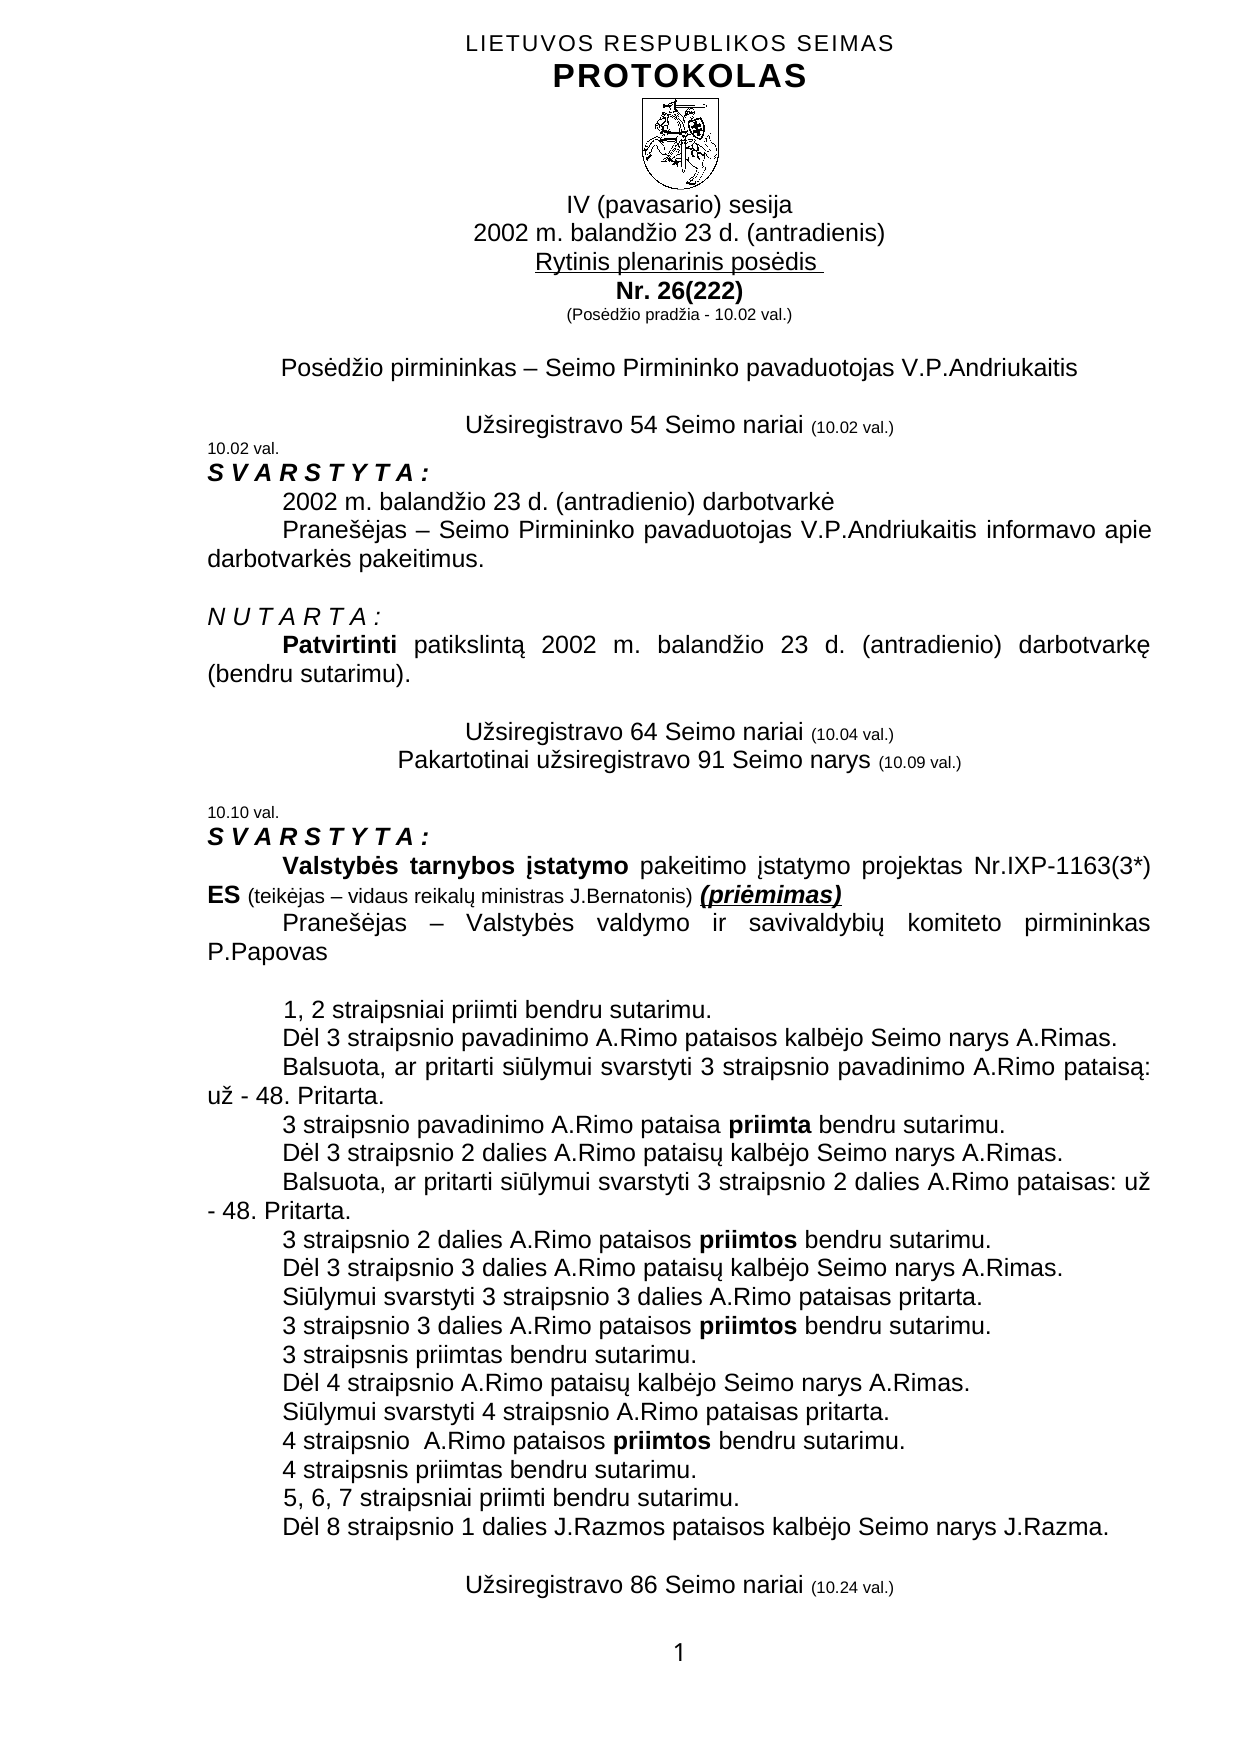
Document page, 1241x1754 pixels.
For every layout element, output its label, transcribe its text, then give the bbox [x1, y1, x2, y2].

text (Posėdžio pradžia - 10.02 val.) [207, 304, 1152, 324]
text Pranešėjas – Seimo Pirmininko pavaduotojas V.P.Andriukaitis informavo apie darbotvarkės pakeitimus. [207, 515, 1152, 573]
text Pranešėjas – Valstybės valdymo ir savivaldybių komiteto pirmininkas P.Papovas [207, 908, 1152, 966]
text 4 straipsnis priimtas bendru sutarimu. [207, 1454, 1152, 1483]
text 5, 6, 7 straipsniai priimti bendru sutarimu. [207, 1483, 1152, 1512]
text Dėl 3 straipsnio 2 dalies A.Rimo pataisų kalbėjo Seimo narys A.Rimas. [207, 1138, 1152, 1167]
text LIETUVOS RESPUBLIKOS SEIMAS [207, 30, 1152, 56]
text 1, 2 straipsniai priimti bendru sutarimu. [207, 994, 1152, 1023]
text Posėdžio pirmininkas – Seimo Pirmininko pavaduotojas V.P.Andriukaitis [207, 352, 1152, 381]
text Užsiregistravo 64 Seimo nariai (10.04 val.) [207, 717, 1152, 745]
text Nr. 26(222) [207, 276, 1152, 304]
text 10.02 val. [207, 439, 1152, 458]
text 3 straipsnio 3 dalies A.Rimo pataisos priimtos bendru sutarimu. [207, 1311, 1152, 1339]
text Siūlymui svarstyti 4 straipsnio A.Rimo pataisas pritarta. [207, 1397, 1152, 1426]
text Dėl 8 straipsnio 1 dalies J.Razmos pataisos kalbėjo Seimo narys J.Razma. [207, 1512, 1152, 1541]
text Pakartotinai užsiregistravo 91 Seimo narys (10.09 val.) [207, 745, 1152, 774]
text Dėl 4 straipsnio A.Rimo pataisų kalbėjo Seimo narys A.Rimas. [207, 1368, 1152, 1397]
text 3 straipsnio pavadinimo A.Rimo pataisa priimta bendru sutarimu. [207, 1109, 1152, 1138]
text Dėl 3 straipsnio pavadinimo A.Rimo pataisos kalbėjo Seimo narys A.Rimas. [207, 1023, 1152, 1052]
text 2002 m. balandžio 23 d. (antradienio) darbotvarkė [207, 487, 1152, 515]
text 10.10 val. [207, 803, 1152, 822]
text S V A R S T Y T A : [207, 822, 1152, 851]
text Užsiregistravo 54 Seimo nariai (10.02 val.) [207, 410, 1152, 439]
text 4 straipsnio A.Rimo pataisos priimtos bendru sutarimu. [207, 1426, 1152, 1454]
text 3 straipsnio 2 dalies A.Rimo pataisos priimtos bendru sutarimu. [207, 1224, 1152, 1253]
text Balsuota, ar pritarti siūlymui svarstyti 3 straipsnio pavadinimo A.Rimo pataisą: už - 48. Pritarta. [207, 1052, 1152, 1109]
text Patvirtinti patikslintą 2002 m. balandžio 23 d. (antradienio) darbotvarkę (bendru sutarimu). [207, 630, 1152, 688]
text Siūlymui svarstyti 3 straipsnio 3 dalies A.Rimo pataisas pritarta. [207, 1282, 1152, 1311]
text Dėl 3 straipsnio 3 dalies A.Rimo pataisų kalbėjo Seimo narys A.Rimas. [207, 1253, 1152, 1282]
text 2002 m. balandžio 23 d. (antradienis) [207, 218, 1152, 247]
text N U T A R T A : [207, 602, 1152, 630]
text S V A R S T Y T A : [207, 458, 1152, 487]
text Rytinis plenarinis posėdis [207, 247, 1152, 276]
text Valstybės tarnybos įstatymo pakeitimo įstatymo projektas Nr.IXP-1163(3*) ES (teikėjas – vidaus reikalų ministras J.Bernatonis) (priėmimas) [207, 851, 1152, 908]
text PROTOKOLAS [207, 56, 1152, 95]
text Balsuota, ar pritarti siūlymui svarstyti 3 straipsnio 2 dalies A.Rimo pataisas: už - 48. Pritarta. [207, 1167, 1152, 1224]
text 3 straipsnis priimtas bendru sutarimu. [207, 1339, 1152, 1368]
text Užsiregistravo 86 Seimo nariai (10.24 val.) [207, 1569, 1152, 1598]
text IV (pavasario) sesija [207, 95, 1152, 218]
